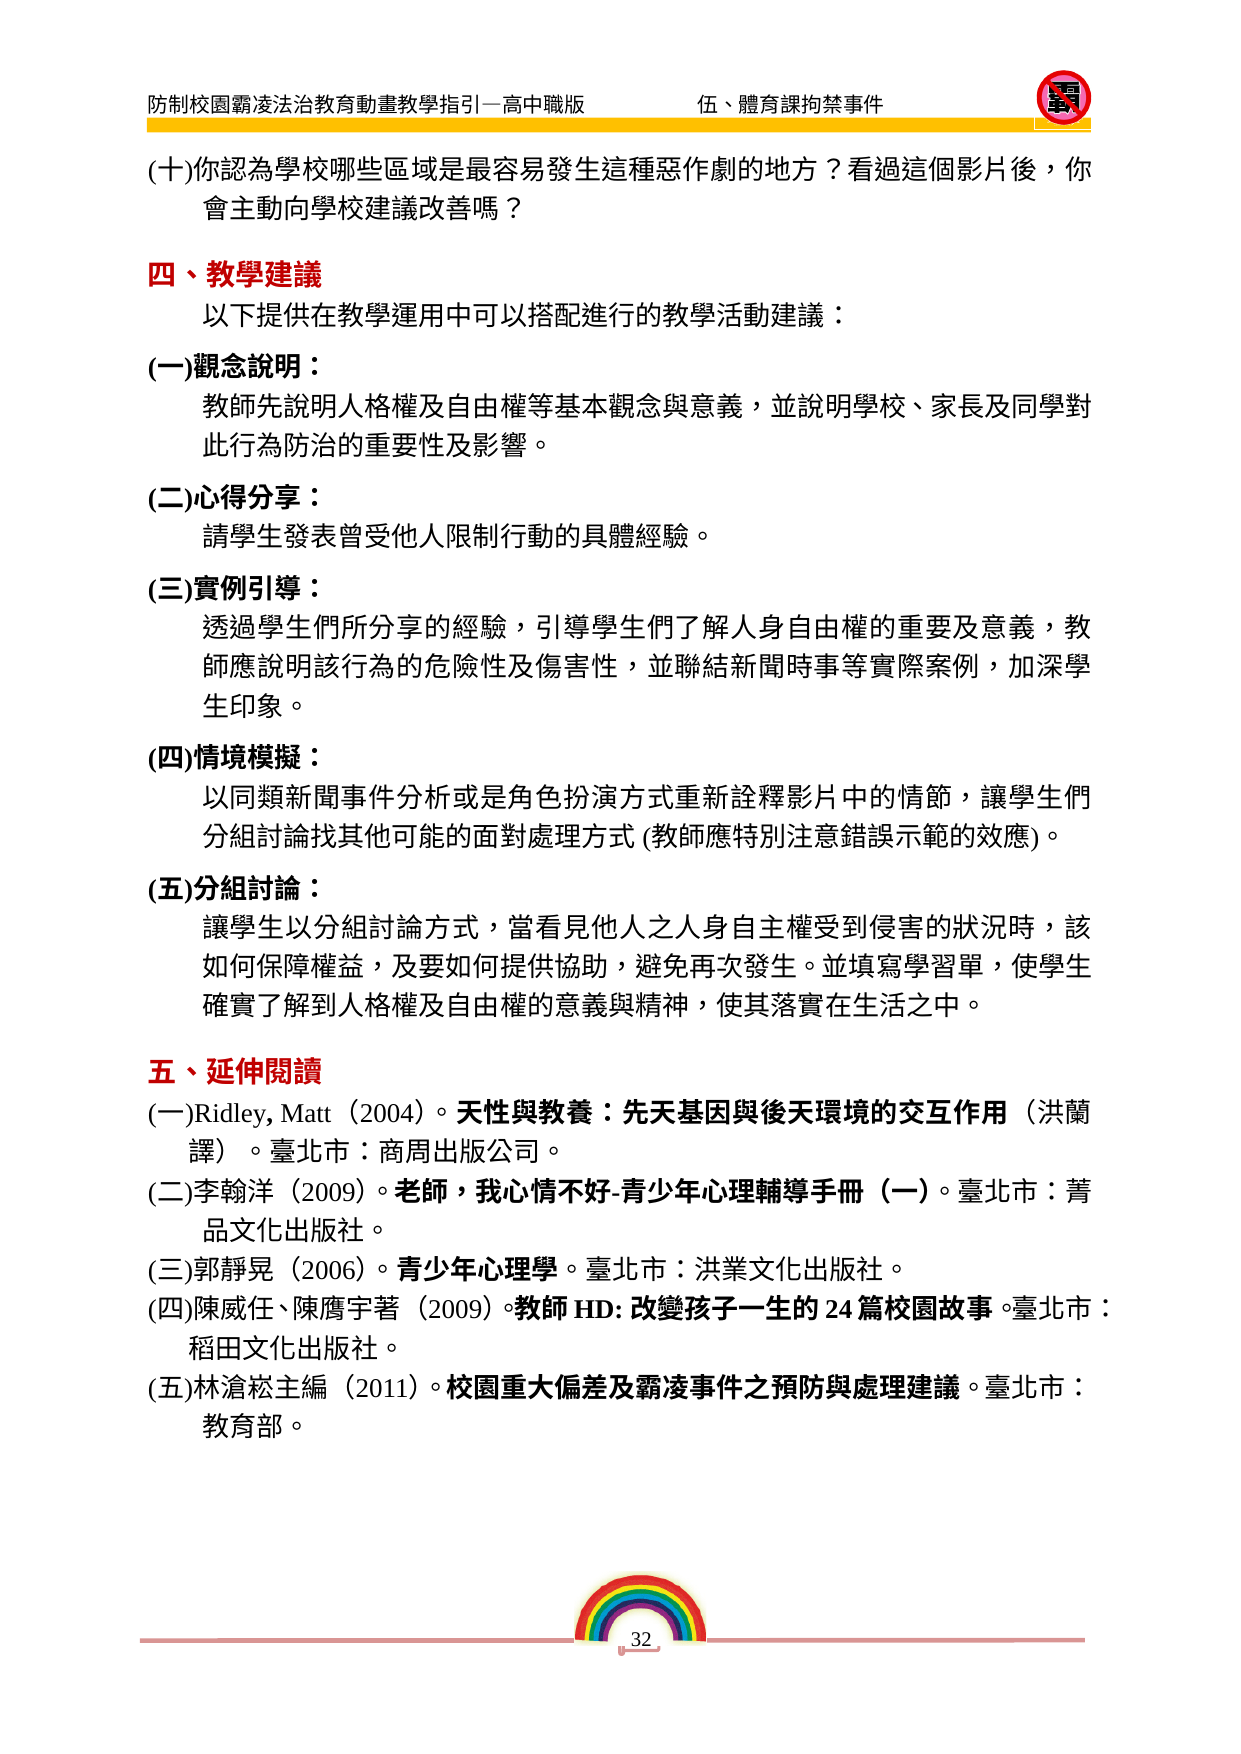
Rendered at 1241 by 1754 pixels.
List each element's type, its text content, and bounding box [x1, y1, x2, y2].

text (二)李翰洋（2009）。老師，我心情不好-青少年心理輔導手冊（一）。臺北市：菁品文化出版社。 [148, 1169, 1092, 1248]
text 請學生發表曾受他人限制行動的具體經驗。 [148, 515, 1092, 554]
text (五)林滄崧主編（2011）。校園重大偏差及霸凌事件之預防與處理建議。臺北市：教育部。 [148, 1366, 1092, 1444]
text 教師先說明人格權及自由權等基本觀念與意義，並說明學校、家長及同學對此行為防治的重要性及影響。 [202, 384, 1092, 463]
text 讓學生以分組討論方式，當看見他人之人身自主權受到侵害的狀況時，該如何保障權益，及要如何提供協助，避免再次發生。並填寫學習單，使學生確實了解到人格權及自由權的意義與精神，使其落實在生活之中。 [202, 906, 1092, 1024]
text (四)情境模擬： [148, 736, 1092, 776]
text (一)觀念說明： [148, 345, 1092, 384]
text 以下提供在教學運用中可以搭配進行的教學活動建議： [148, 293, 1092, 333]
text 以同類新聞事件分析或是角色扮演方式重新詮釋影片中的情節，讓學生們分組討論找其他可能的面對處理方式 (教師應特別注意錯誤示範的效應)。 [202, 776, 1092, 854]
text (一)Ridley, Matt（2004）。天性與教養：先天基因與後天環境的交互作用（洪蘭譯）。臺北市：商周出版公司。 [148, 1091, 1092, 1169]
picture [1034, 68, 1094, 72]
text 四、教學建議 [148, 251, 1092, 293]
text (四)陳威任、陳膺宇著（2009）。教師HD: 改變孩子一生的24篇校園故事。臺北市：稻田文化出版社。 [148, 1287, 1092, 1366]
text (三)實例引導： [148, 567, 1092, 606]
text (五)分組討論： [148, 867, 1092, 906]
text (十)你認為學校哪些區域是最容易發生這種惡作劇的地方？看過這個影片後，你會主動向學校建議改善嗎？ [148, 148, 1092, 226]
text 五、延伸閱讀 [148, 1049, 1092, 1091]
picture [574, 1571, 707, 1646]
text (二)心得分享： [148, 476, 1092, 515]
text (三)郭靜晃（2006）。青少年心理學。臺北市：洪業文化出版社。 [148, 1248, 1092, 1287]
text 透過學生們所分享的經驗，引導學生們了解人身自由權的重要及意義，教師應說明該行為的危險性及傷害性，並聯結新聞時事等實際案例，加深學生印象。 [202, 606, 1092, 724]
